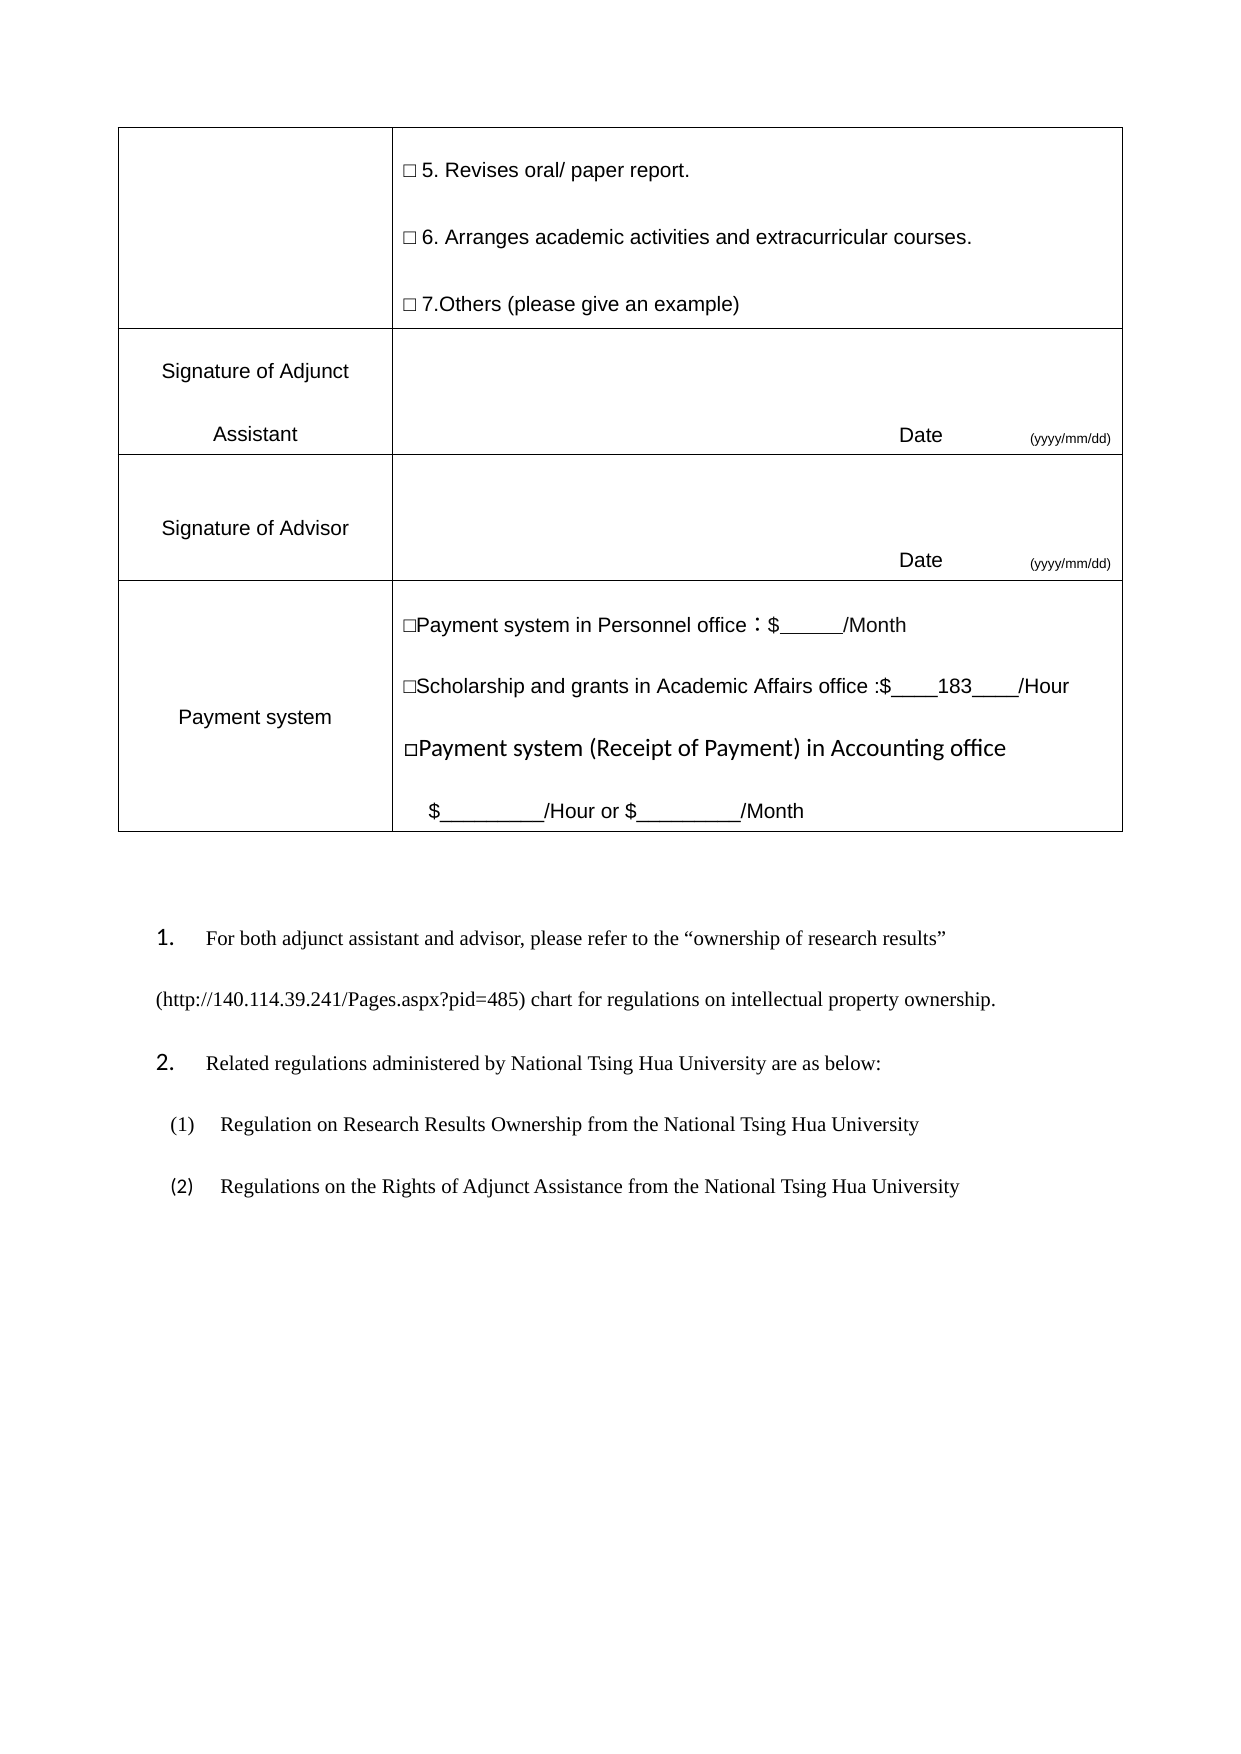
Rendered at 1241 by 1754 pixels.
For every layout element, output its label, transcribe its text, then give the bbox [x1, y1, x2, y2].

table_cell [119, 128, 392, 328]
table_cell Payment system [119, 581, 392, 831]
table_cell □Payment system in Personnel office：$ /Month □Scholarship and grants in Academic Affairs office :$____183____/Hour □Payment system (Receipt of Payment) in Accounting office $_________/Hour or $_________/Month [393, 581, 1122, 831]
table_cell Signature of Advisor [119, 455, 392, 580]
table_cell □ 5. Revises oral/ paper report. □ 6. Arranges academic activities and extracurricular courses. □ 7.Others (please give an example) [393, 128, 1122, 328]
list Regulation on Research Results Ownership from the National Tsing Hua University [170, 1082, 1122, 1145]
table_cell Date (yyyy/mm/dd) [393, 455, 1122, 580]
list For both adjunct assistant and advisor, please refer to the “ownership of research results” (http://140.114.39.241/Pages.aspx?pid=485) chart for regulations on intellectual property ownership. [156, 895, 1122, 1020]
list Related regulations administered by National Tsing Hua University are as below: [156, 1020, 1122, 1082]
list Regulations on the Rights of Adjunct Assistance from the National Tsing Hua University [170, 1145, 1122, 1207]
table_cell Signature of Adjunct Assistant [119, 329, 392, 454]
table_cell Date (yyyy/mm/dd) [393, 329, 1122, 454]
